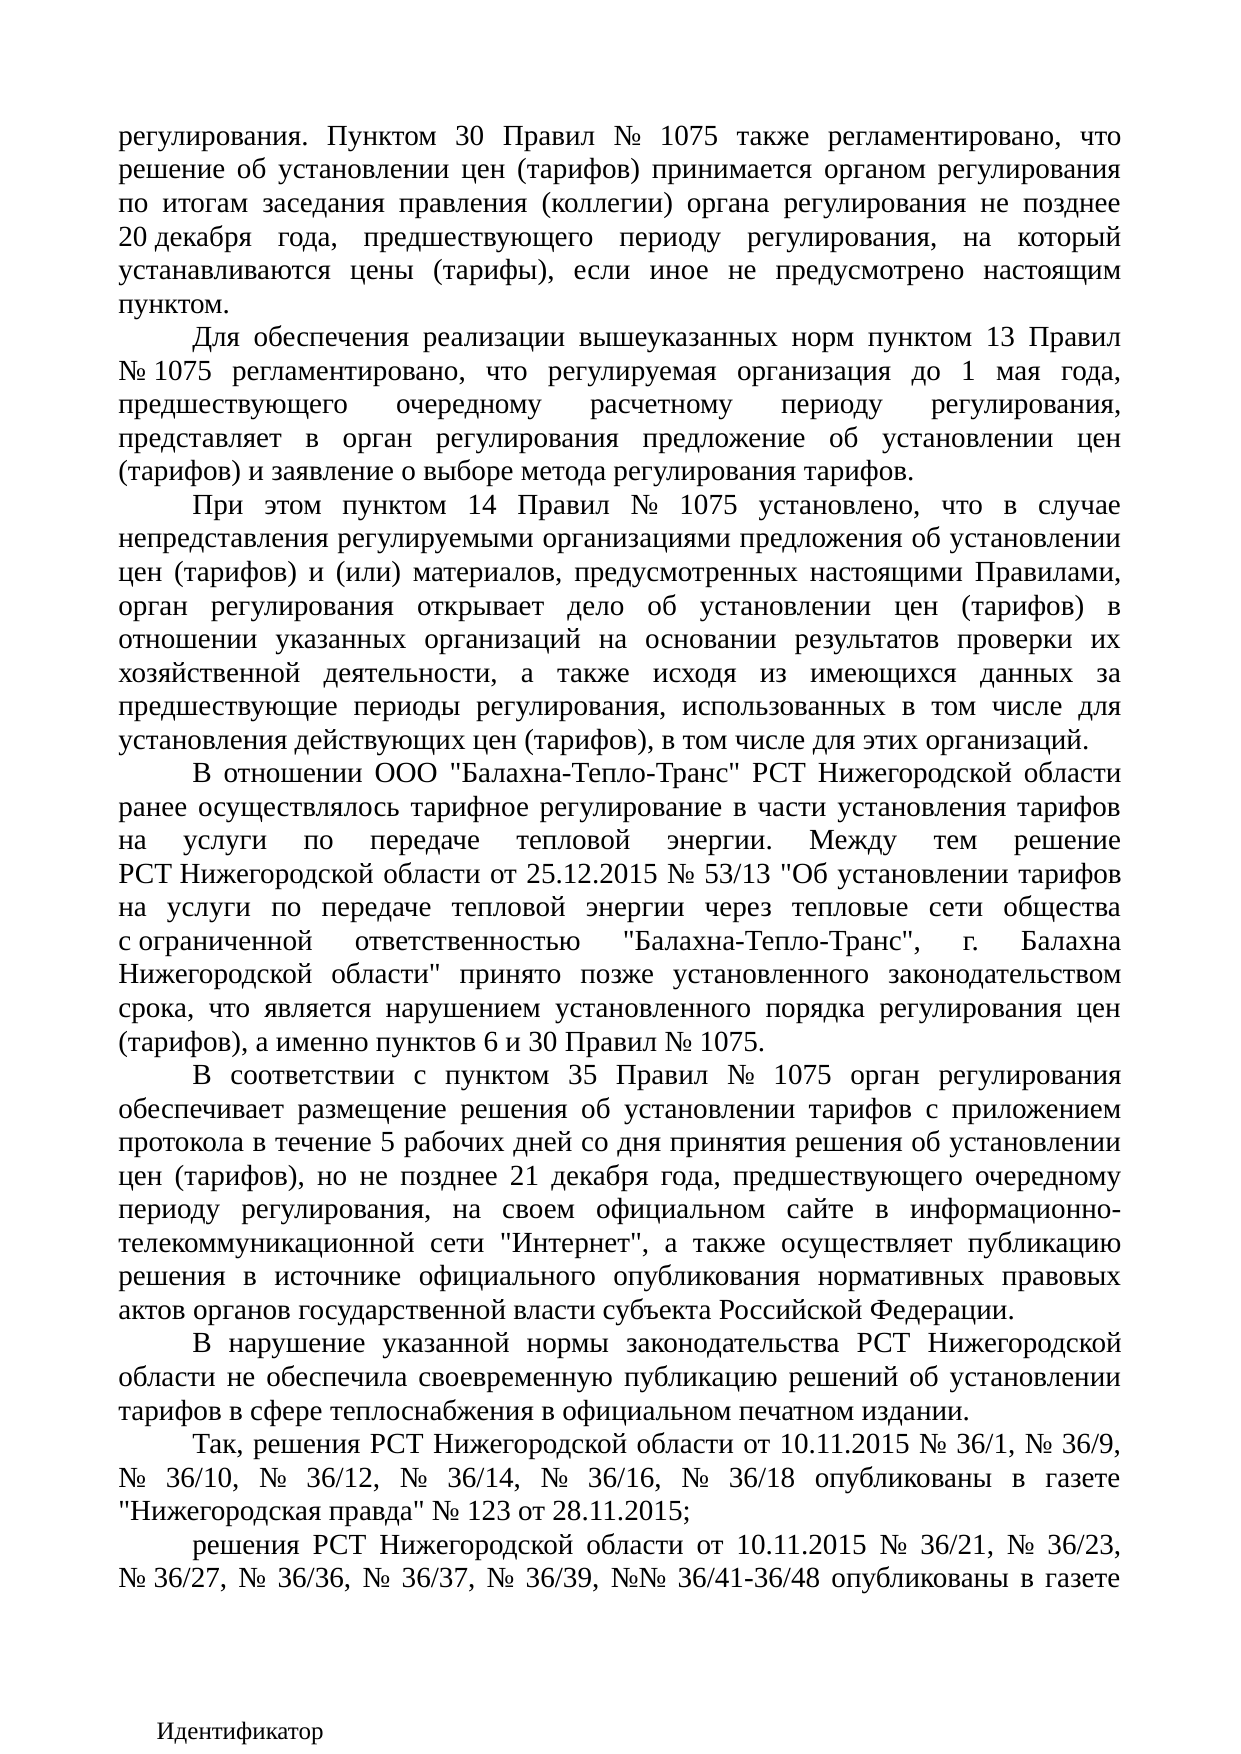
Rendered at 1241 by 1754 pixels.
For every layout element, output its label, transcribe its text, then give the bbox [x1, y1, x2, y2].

text При этом пунктом 14 Правил № 1075 установлено, что в случае непредставления регулируемыми организациями предложения об установлении цен (тарифов) и (или) материалов, предусмотренных настоящими Правилами, орган регулирования открывает дело об установлении цен (тарифов) в отношении указанных организаций на основании результатов проверки их хозяйственной деятельности, а также исходя из имеющихся данных за предшествующие периоды регулирования, использованных в том числе для установления действующих цен (тарифов), в том числе для этих организаций. [118, 487, 1122, 755]
text регулирования. Пунктом 30 Правил № 1075 также регламентировано, что решение об установлении цен (тарифов) принимается органом регулирования по итогам заседания правления (коллегии) органа регулирования не позднее 20 декабря года, предшествующего периоду регулирования, на который устанавливаются цены (тарифы), если иное не предусмотрено настоящим пунктом. [118, 118, 1122, 319]
text решения РСТ Нижегородской области от 10.11.2015 № 36/21, № 36/23, № 36/27, № 36/36, № 36/37, № 36/39, №№ 36/41-36/48 опубликованы в газете [118, 1527, 1122, 1594]
text Для обеспечения реализации вышеуказанных норм пунктом 13 Правил № 1075 регламентировано, что регулируемая организация до 1 мая года, предшествующего очередному расчетному периоду регулирования, представляет в орган регулирования предложение об установлении цен (тарифов) и заявление о выборе метода регулирования тарифов. [118, 319, 1122, 487]
text В нарушение указанной нормы законодательства РСТ Нижегородской области не обеспечила своевременную публикацию решений об установлении тарифов в сфере теплоснабжения в официальном печатном издании. [118, 1326, 1122, 1426]
text В соответствии с пунктом 35 Правил № 1075 орган регулирования обеспечивает размещение решения об установлении тарифов с приложением протокола в течение 5 рабочих дней со дня принятия решения об установлении цен (тарифов), но не позднее 21 декабря года, предшествующего очередному периоду регулирования, на своем официальном сайте в информационно-телекоммуникационной сети "Интернет", а также осуществляет публикацию решения в источнике официального опубликования нормативных правовых актов органов государственной власти субъекта Российской Федерации. [118, 1057, 1122, 1326]
text Так, решения РСТ Нижегородской области от 10.11.2015 № 36/1, № 36/9, № 36/10, № 36/12, № 36/14, № 36/16, № 36/18 опубликованы в газете "Нижегородская правда" № 123 от 28.11.2015; [118, 1426, 1122, 1527]
text В отношении ООО "Балахна-Тепло-Транс" РСТ Нижегородской области ранее осуществлялось тарифное регулирование в части установления тарифов на услуги по передаче тепловой энергии. Между тем решение РСТ Нижегородской области от 25.12.2015 № 53/13 "Об установлении тарифов на услуги по передаче тепловой энергии через тепловые сети общества с ограниченной ответственностью "Балахна-Тепло-Транс", г. Балахна Нижегородской области" принято позже установленного законодательством срока, что является нарушением установленного порядка регулирования цен (тарифов), а именно пунктов 6 и 30 Правил № 1075. [118, 755, 1122, 1057]
